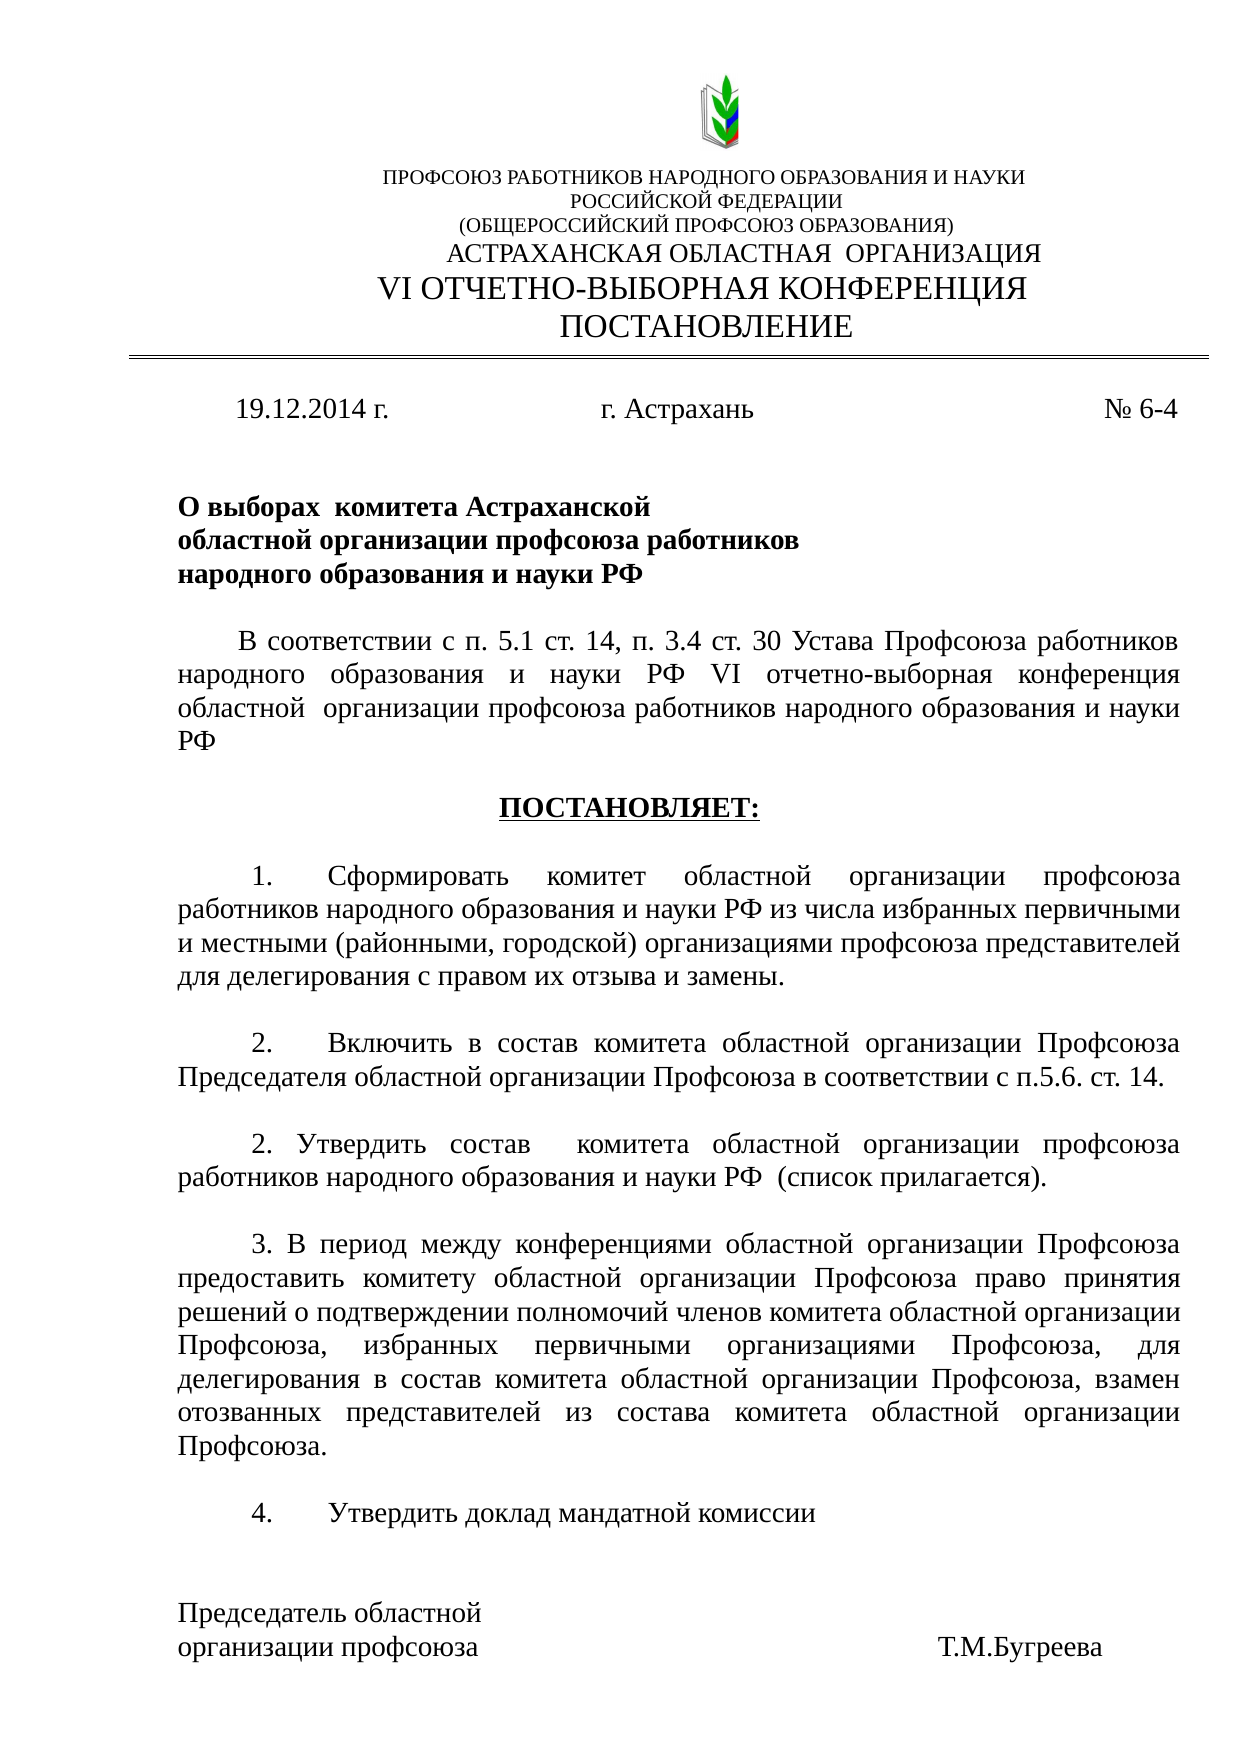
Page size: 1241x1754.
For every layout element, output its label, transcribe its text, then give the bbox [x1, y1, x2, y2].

text 3. В период между конференциями областной организации Профсоюза предоставить комитету областной организации Профсоюза право принятия решений о подтверждении полномочий членов комитета областной организации Профсоюза, избранных первичными организациями Профсоюза, для делегирования в состав комитета областной организации Профсоюза, взамен отозванных представителей из состава комитета областной организации Профсоюза. [177, 1227, 1181, 1461]
text В соответствии с п. 5.1 ст. 14, п. 3.4 ст. 30 Устава Профсоюза работников народного образования и науки РФ VI отчетно-выборная конференция областной организации профсоюза работников народного образования и науки РФ [177, 623, 1181, 757]
table_header [738, 65, 1208, 165]
list Включить в состав комитета областной организации Профсоюза Председателя областной организации Профсоюза в соответствии с п.5.6. ст. 14. [177, 1025, 1181, 1092]
list Утвердить доклад мандатной комиссии [177, 1495, 1181, 1528]
picture [700, 73, 739, 151]
text народного образования и науки РФ [177, 556, 1181, 589]
text ПОСТАНОВЛЯЕТ: [177, 791, 1181, 824]
text 2. Утвердить состав комитета областной организации профсоюза работников народного образования и науки РФ (список прилагается). [177, 1126, 1181, 1193]
text областной организации профсоюза работников [177, 522, 1181, 556]
table_header [129, 65, 597, 165]
table_cell ПРОФСОЮЗ РАБОТНИКОВ НАРОДНОГО ОБРАЗОВАНИЯ И НАУКИ РОССИЙСКОЙ ФЕДЕРАЦИИ (ОБЩЕРОССИЙСКИЙ ПРОФСОЮЗ ОБРАЗОВАНИЯ) АСТРАХАНСКАЯ ОБЛАСТНАЯ ОРГАНИЗАЦИЯ VI ОТЧЕТНО-ВЫБОРНАЯ КОНФЕРЕНЦИЯ ПОСТАНОВЛЕНИЕ [129, 165, 1208, 355]
text Председатель областной [177, 1596, 1181, 1629]
text организации профсоюза Т.М.Бугреева [177, 1629, 1181, 1663]
list Сформировать комитет областной организации профсоюза работников народного образования и науки РФ из числа избранных первичными и местными (районными, городской) организациями профсоюза представителей для делегирования с правом их отзыва и замены. [177, 858, 1181, 992]
text О выборах комитета Астраханской [177, 489, 1181, 522]
table_header [597, 65, 738, 165]
table_cell 19.12.2014 г. г. Астрахань № 6-4 [129, 359, 1208, 431]
